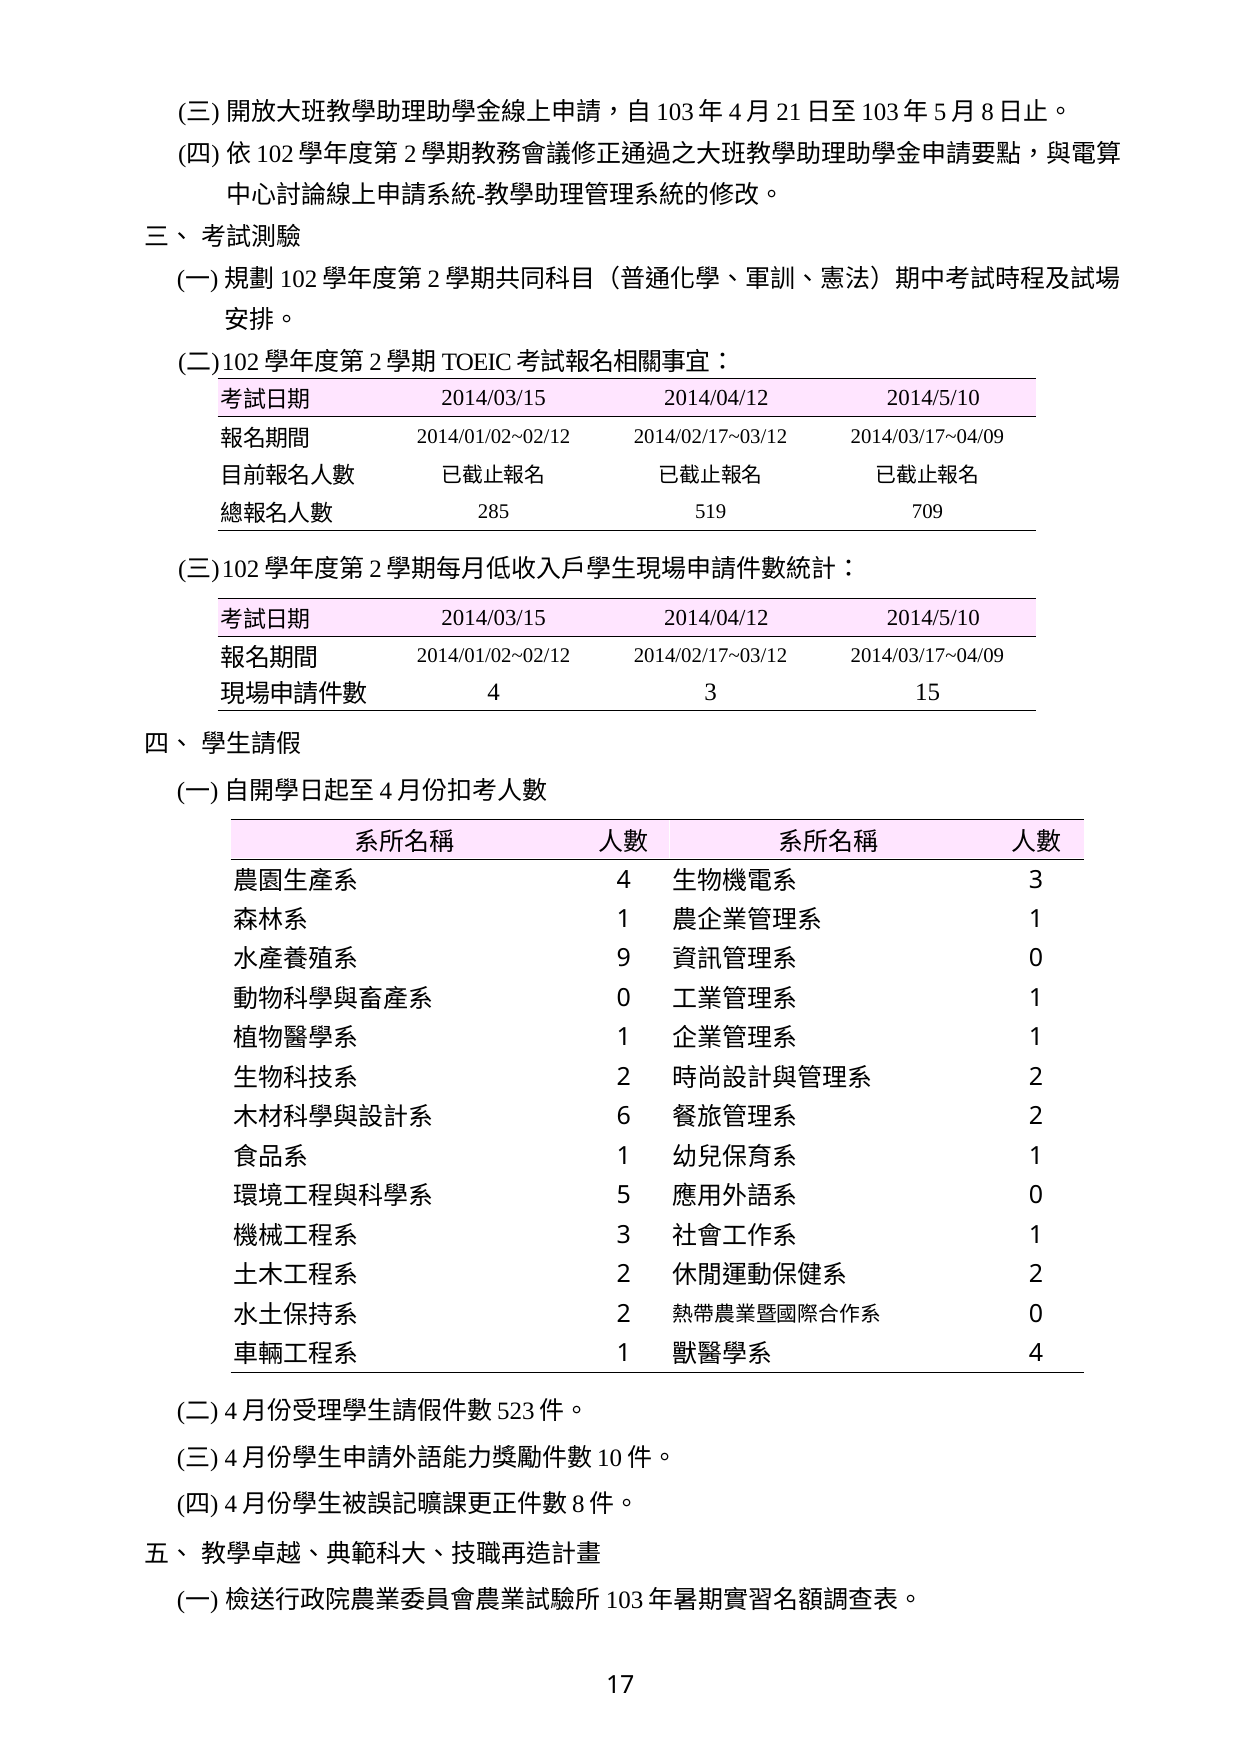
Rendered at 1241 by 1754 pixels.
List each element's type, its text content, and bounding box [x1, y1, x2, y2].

table_cell 2 [988, 1056, 1084, 1095]
table_cell 農園生產系 [231, 860, 578, 898]
table_cell 森林系 [231, 898, 578, 937]
table_header 系所名稱 [231, 820, 578, 858]
table_cell 6 [578, 1095, 669, 1135]
table_cell 已截止報名 [819, 455, 1036, 492]
table_cell 285 [385, 492, 602, 530]
table_cell 報名期間 [218, 417, 385, 455]
table_cell 生物科技系 [231, 1056, 578, 1095]
table_cell 2 [578, 1253, 669, 1293]
table_cell 工業管理系 [670, 977, 988, 1016]
table_cell 519 [602, 492, 819, 530]
table_cell 2 [578, 1293, 669, 1332]
table_cell 3 [988, 860, 1084, 898]
table_cell 資訊管理系 [670, 938, 988, 977]
table_cell 1 [988, 1016, 1084, 1056]
list 4月份受理學生請假件數523件。 [177, 1385, 1122, 1427]
table_cell 3 [578, 1214, 669, 1253]
list 考試測驗 [144, 211, 1122, 253]
list 自開學日起至4月份扣考人數 [177, 765, 1122, 806]
list 檢送行政院農業委員會農業試驗所103年暑期實習名額調查表。 [177, 1574, 1122, 1616]
table_cell 2014/02/17~03/12 [602, 637, 819, 673]
table_cell 幼兒保育系 [670, 1135, 988, 1174]
table_cell 0 [988, 1293, 1084, 1332]
list 依102學年度第2學期教務會議修正通過之大班教學助理助學金申請要點，與電算中心討論線上申請系統-教學助理管理系統的修改。 [178, 128, 1122, 211]
table_cell 1 [988, 1135, 1084, 1174]
table_cell 動物科學與畜產系 [231, 977, 578, 1016]
table_header 2014/5/10 [819, 599, 1036, 636]
table_cell 1 [578, 898, 669, 937]
table_cell 木材科學與設計系 [231, 1095, 578, 1135]
table_cell 總報名人數 [218, 492, 385, 530]
table_cell 休閒運動保健系 [670, 1253, 988, 1293]
table_cell 1 [578, 1135, 669, 1174]
table_cell 2 [988, 1095, 1084, 1135]
table_cell 2014/01/02~02/12 [385, 417, 602, 455]
table_cell 709 [819, 492, 1036, 530]
table_cell 機械工程系 [231, 1214, 578, 1253]
table_cell 2014/03/17~04/09 [819, 417, 1036, 455]
table_cell 1 [988, 898, 1084, 937]
table_cell 0 [988, 938, 1084, 977]
list 102學年度第2學期TOEIC考試報名相關事宜： [178, 336, 1122, 378]
table_cell 時尚設計與管理系 [670, 1056, 988, 1095]
table_cell 水土保持系 [231, 1293, 578, 1332]
table_cell 5 [578, 1174, 669, 1214]
table_cell 應用外語系 [670, 1174, 988, 1214]
table_cell 4 [578, 860, 669, 898]
list 教學卓越、典範科大、技職再造計畫 [144, 1528, 1122, 1569]
table_cell 0 [578, 977, 669, 1016]
table_cell 1 [578, 1332, 669, 1372]
table_cell 2014/02/17~03/12 [602, 417, 819, 455]
table_cell 已截止報名 [385, 455, 602, 492]
table_header 2014/03/15 [385, 379, 602, 416]
table_cell 車輛工程系 [231, 1332, 578, 1372]
table_cell 1 [988, 1214, 1084, 1253]
table_cell 4 [385, 673, 602, 709]
table_header 2014/04/12 [602, 379, 819, 416]
table_cell 熱帶農業暨國際合作系 [670, 1293, 988, 1332]
table_cell 已截止報名 [602, 455, 819, 492]
table_header 2014/5/10 [819, 379, 1036, 416]
table_cell 獸醫學系 [670, 1332, 988, 1372]
table_cell 植物醫學系 [231, 1016, 578, 1056]
table_cell 9 [578, 938, 669, 977]
list 學生請假 [144, 718, 1122, 760]
table_cell 餐旅管理系 [670, 1095, 988, 1135]
table_cell 2014/03/17~04/09 [819, 637, 1036, 673]
table_cell 水產養殖系 [231, 938, 578, 977]
list 102學年度第2學期每月低收入戶學生現場申請件數統計： [178, 543, 1122, 585]
table_header 2014/04/12 [602, 599, 819, 636]
table_cell 農企業管理系 [670, 898, 988, 937]
table_header 考試日期 [218, 599, 385, 636]
table_cell 2 [988, 1253, 1084, 1293]
table_cell 15 [819, 673, 1036, 709]
table_header 系所名稱 [670, 820, 988, 858]
table_cell 社會工作系 [670, 1214, 988, 1253]
list 規劃102學年度第2學期共同科目（普通化學、軍訓、憲法）期中考試時程及試場安排。 [177, 253, 1122, 336]
list 4月份學生被誤記曠課更正件數8件。 [177, 1478, 1122, 1520]
table_cell 企業管理系 [670, 1016, 988, 1056]
list 開放大班教學助理助學金線上申請，自103年4月21日至103年5月8日止。 [178, 86, 1122, 128]
table_cell 土木工程系 [231, 1253, 578, 1293]
table_header 人數 [578, 820, 669, 858]
list 4月份學生申請外語能力獎勵件數10件。 [177, 1432, 1122, 1473]
table_cell 報名期間 [218, 637, 385, 673]
table_cell 3 [602, 673, 819, 709]
table_header 人數 [988, 820, 1084, 858]
table_cell 2014/01/02~02/12 [385, 637, 602, 673]
table_cell 1 [988, 977, 1084, 1016]
table_cell 生物機電系 [670, 860, 988, 898]
table_cell 2 [578, 1056, 669, 1095]
table_header 2014/03/15 [385, 599, 602, 636]
table_cell 4 [988, 1332, 1084, 1372]
table_cell 目前報名人數 [218, 455, 385, 492]
table_cell 現場申請件數 [218, 673, 385, 709]
table_cell 0 [988, 1174, 1084, 1214]
table_cell 食品系 [231, 1135, 578, 1174]
table_header 考試日期 [218, 379, 385, 416]
table_cell 1 [578, 1016, 669, 1056]
table_cell 環境工程與科學系 [231, 1174, 578, 1214]
